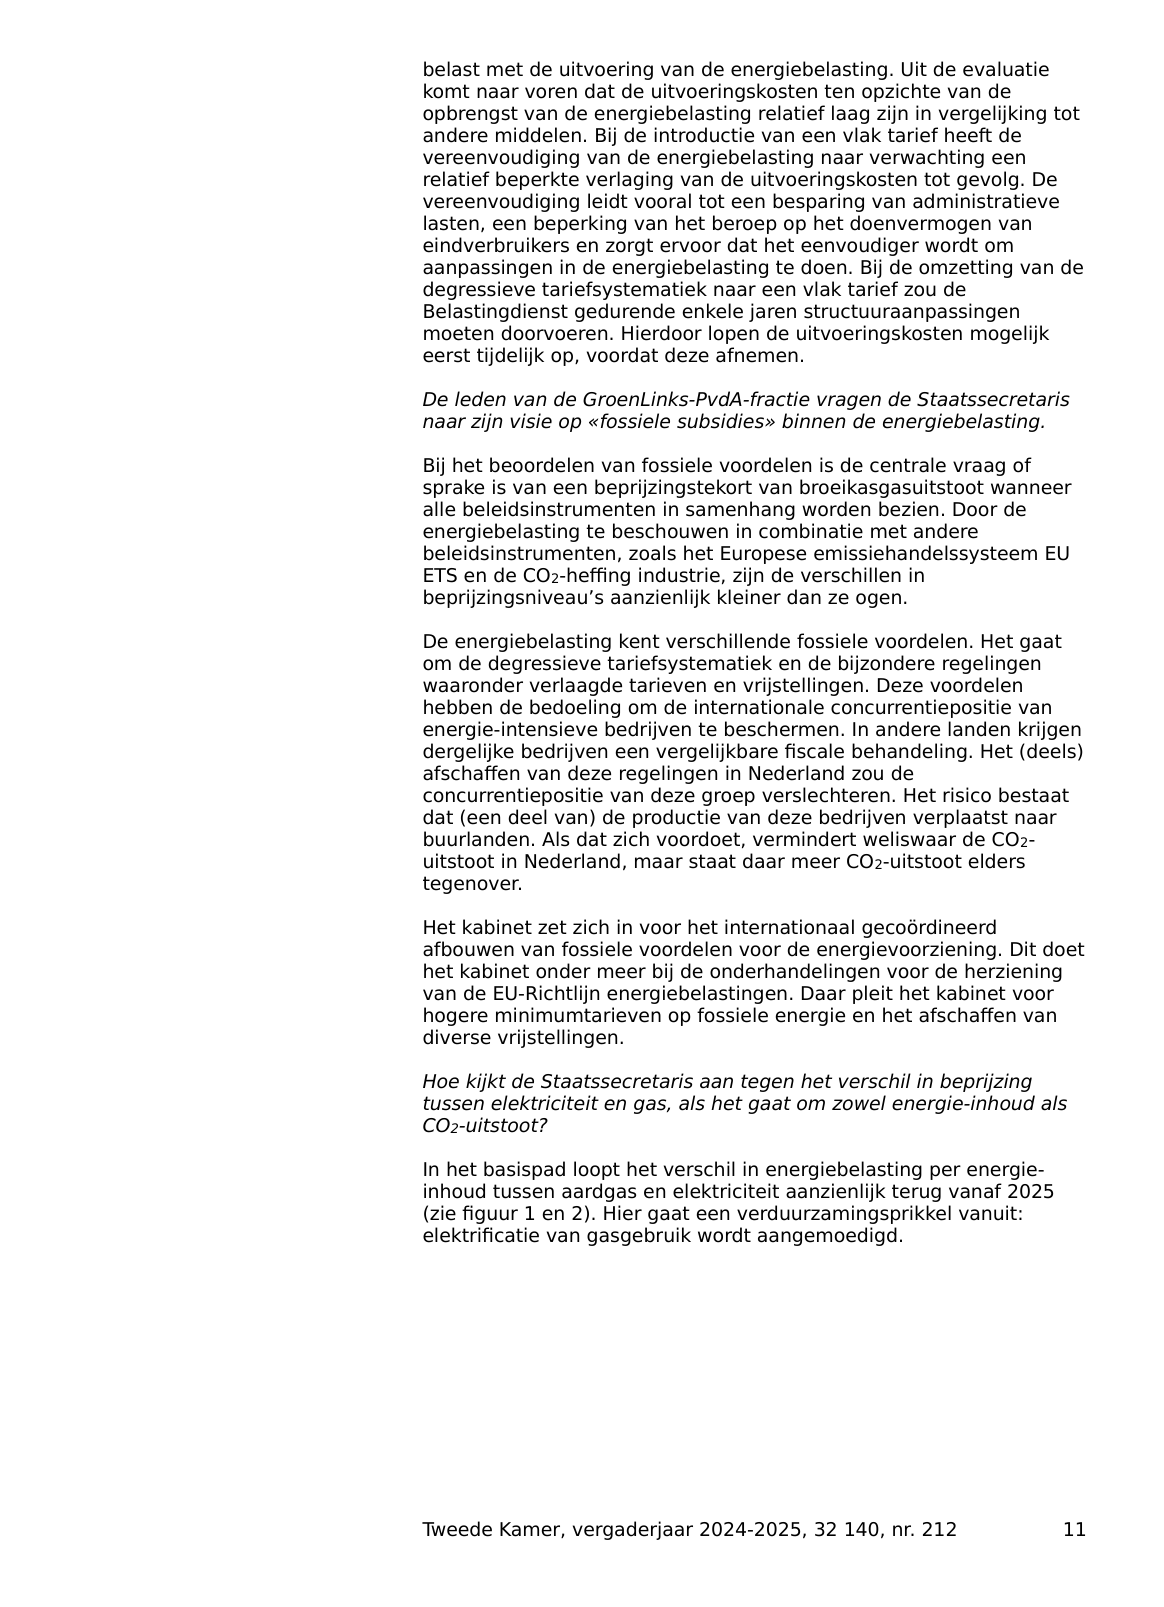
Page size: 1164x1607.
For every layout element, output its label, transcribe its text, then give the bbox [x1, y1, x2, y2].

text Bij het beoordelen van fossiele voordelen is de centrale vraag of sprake is van een beprĳzingstekort van broeikasgasuitstoot wanneer alle beleidsinstrumenten in samenhang worden bezien. Door de energiebelasting te beschouwen in combinatie met andere beleidsinstrumenten, zoals het Europese emissiehandelssysteem EU ETS en de CO2-heffing industrie, zijn de verschillen in beprijzingsniveau’s aanzienlijk kleiner dan ze ogen. [422, 455, 1087, 609]
text In het basispad loopt het verschil in energiebelasting per energie-inhoud tussen aardgas en elektriciteit aanzienlijk terug vanaf 2025 (zie figuur 1 en 2). Hier gaat een verduurzamingsprikkel vanuit: elektrificatie van gasgebruik wordt aangemoedigd. [422, 1159, 1087, 1247]
text De leden van de GroenLinks-PvdA-fractie vragen de Staatssecretaris naar zijn visie op «fossiele subsidies» binnen de energiebelasting. [422, 389, 1087, 433]
text Het kabinet zet zich in voor het internationaal gecoördineerd afbouwen van fossiele voordelen voor de energievoorziening. Dit doet het kabinet onder meer bij de onderhandelingen voor de herziening van de EU-Richtlijn energiebelastingen. Daar pleit het kabinet voor hogere minimumtarieven op fossiele energie en het afschaffen van diverse vrijstellingen. [422, 917, 1087, 1049]
text Hoe kijkt de Staatssecretaris aan tegen het verschil in beprijzing tussen elektriciteit en gas, als het gaat om zowel energie-inhoud als CO2-uitstoot? [422, 1071, 1087, 1137]
text De energiebelasting kent verschillende fossiele voordelen. Het gaat om de degressieve tariefsystematiek en de bijzondere regelingen waaronder verlaagde tarieven en vrijstellingen. Deze voordelen hebben de bedoeling om de internationale concurrentiepositie van energie-intensieve bedrijven te beschermen. In andere landen krijgen dergelijke bedrijven een vergelijkbare fiscale behandeling. Het (deels) afschaffen van deze regelingen in Nederland zou de concurrentiepositie van deze groep verslechteren. Het risico bestaat dat (een deel van) de productie van deze bedrijven verplaatst naar buurlanden. Als dat zich voordoet, vermindert weliswaar de CO2-uitstoot in Nederland, maar staat daar meer CO2-uitstoot elders tegenover. [422, 631, 1087, 895]
text belast met de uitvoering van de energiebelasting. Uit de evaluatie komt naar voren dat de uitvoeringskosten ten opzichte van de opbrengst van de energiebelasting relatief laag zijn in vergelijking tot andere middelen. Bij de introductie van een vlak tarief heeft de vereenvoudiging van de energiebelasting naar verwachting een relatief beperkte verlaging van de uitvoeringskosten tot gevolg. De vereenvoudiging leidt vooral tot een besparing van administratieve lasten, een beperking van het beroep op het doenvermogen van eindverbruikers en zorgt ervoor dat het eenvoudiger wordt om aanpassingen in de energiebelasting te doen. Bij de omzetting van de degressieve tariefsystematiek naar een vlak tarief zou de Belastingdienst gedurende enkele jaren structuuraanpassingen moeten doorvoeren. Hierdoor lopen de uitvoeringskosten mogelijk eerst tijdelijk op, voordat deze afnemen. [422, 59, 1087, 367]
